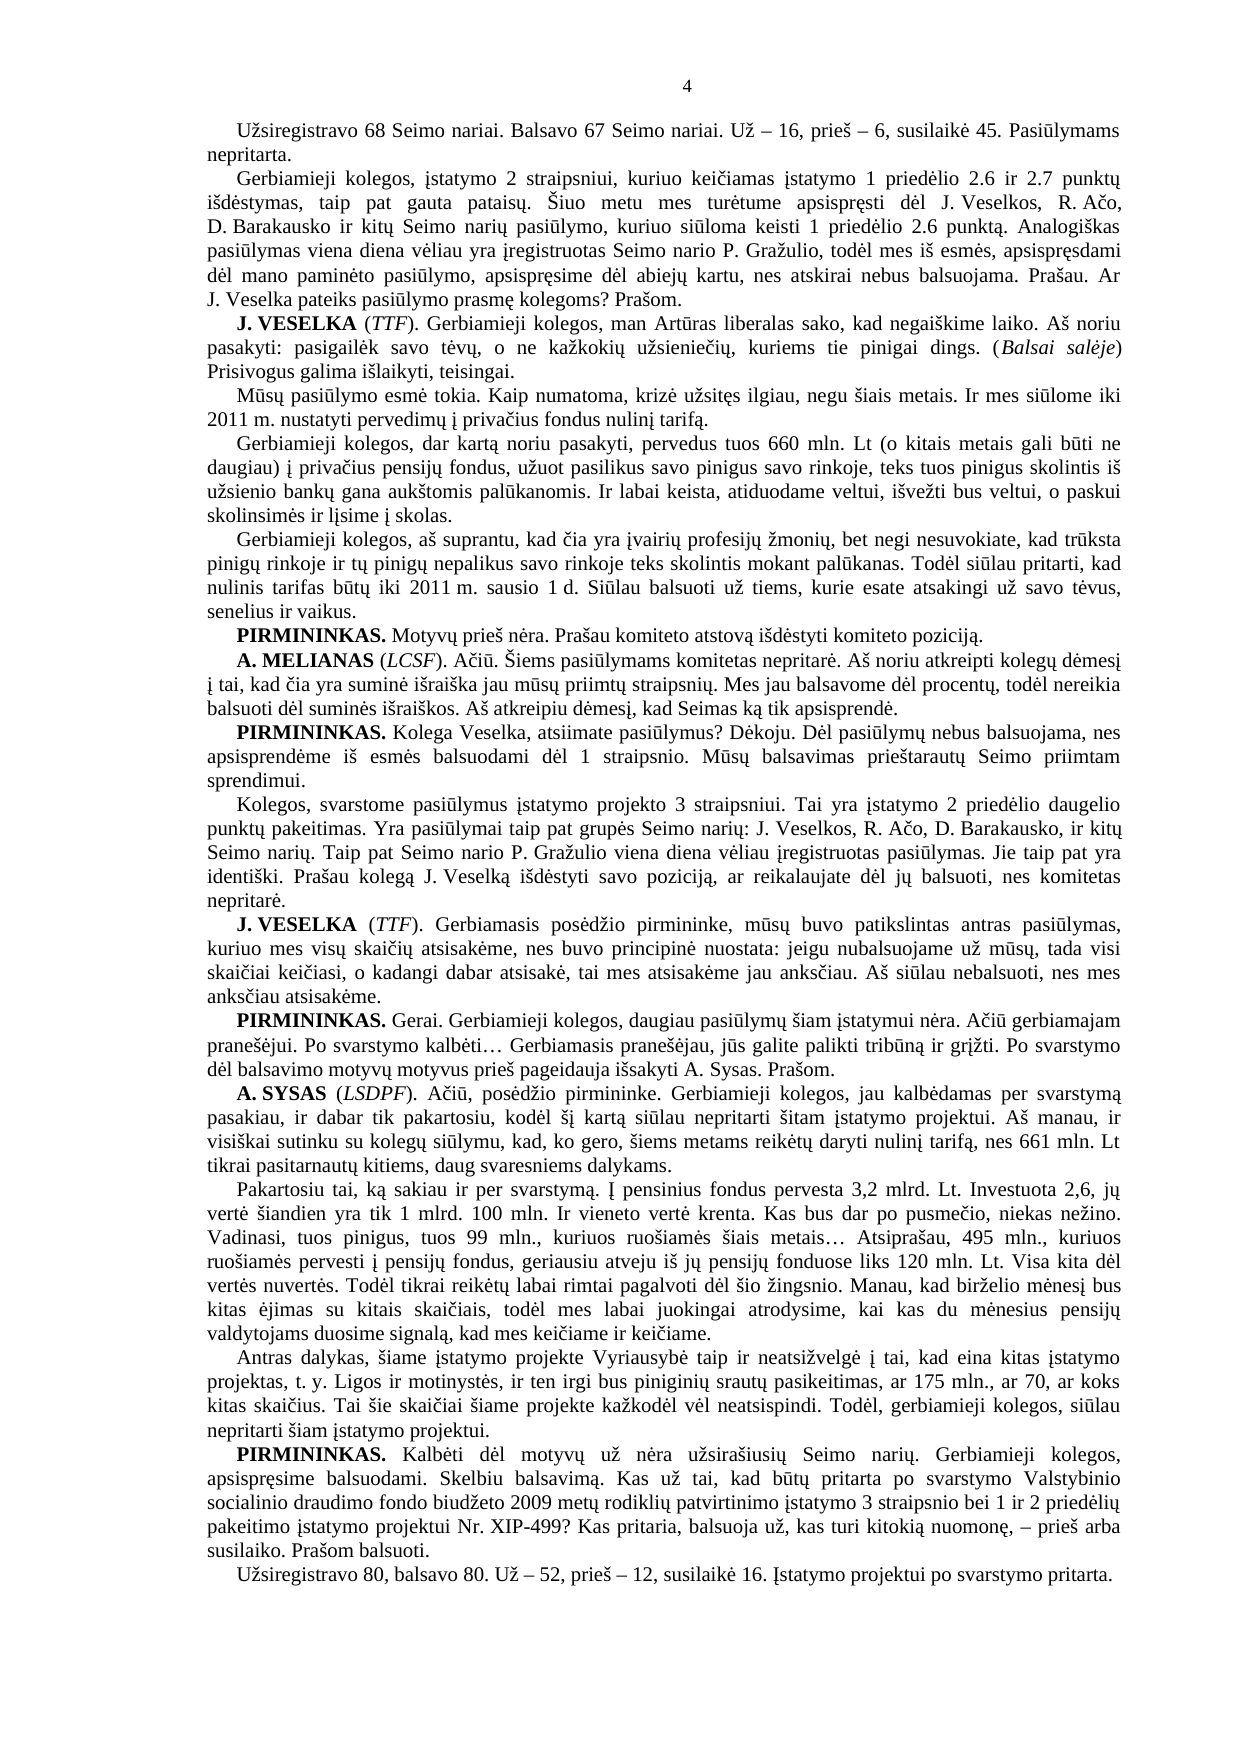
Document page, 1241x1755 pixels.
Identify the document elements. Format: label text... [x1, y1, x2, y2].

text A. SYSAS (LSDPF). Ačiū, posėdžio pirmininke. Gerbiamieji kolegos, jau kalbėdamas per svarstymą pasakiau, ir dabar tik pakartosiu, kodėl šį kartą siūlau nepritarti šitam įstatymo projektui. Aš manau, ir visiškai sutinku su kolegų siūlymu, kad, ko gero, šiems metams reikėtų daryti nulinį tarifą, nes 661 mln. Lt tikrai pasitarnautų kitiems, daug svaresniems dalykams. [207, 1081, 1122, 1177]
text J. VESELKA (TTF). Gerbiamieji kolegos, man Artūras liberalas sako, kad negaiškime laiko. Aš noriu pasakyti: pasigailėk savo tėvų, o ne kažkokių užsieniečių, kuriems tie pinigai dings. (Balsai salėje) Prisivogus galima išlaikyti, teisingai. [207, 311, 1122, 383]
text Gerbiamieji kolegos, aš suprantu, kad čia yra įvairių profesijų žmonių, bet negi nesuvokiate, kad trūksta pinigų rinkoje ir tų pinigų nepalikus savo rinkoje teks skolintis mokant palūkanas. Todėl siūlau pritarti, kad nulinis tarifas būtų iki 2011 m. sausio 1 d. Siūlau balsuoti už tiems, kurie esate atsakingi už savo tėvus, senelius ir vaikus. [207, 527, 1122, 623]
text A. MELIANAS (LCSF). Ačiū. Šiems pasiūlymams komitetas nepritarė. Aš noriu atkreipti kolegų dėmesį į tai, kad čia yra suminė išraiška jau mūsų priimtų straipsnių. Mes jau balsavome dėl procentų, todėl nereikia balsuoti dėl suminės išraiškos. Aš atkreipiu dėmesį, kad Seimas ką tik apsisprendė. [207, 647, 1122, 720]
text PIRMININKAS. Motyvų prieš nėra. Prašau komiteto atstovą išdėstyti komiteto poziciją. [207, 623, 1122, 647]
text Užsiregistravo 80, balsavo 80. Už – 52, prieš – 12, susilaikė 16. Įstatymo projektui po svarstymo pritarta. [207, 1562, 1122, 1586]
text Antras dalykas, šiame įstatymo projekte Vyriausybė taip ir neatsižvelgė į tai, kad eina kitas įstatymo projektas, t. y. Ligos ir motinystės, ir ten irgi bus piniginių srautų pasikeitimas, ar 175 mln., ar 70, ar koks kitas skaičius. Tai šie skaičiai šiame projekte kažkodėl vėl neatsispindi. Todėl, gerbiamieji kolegos, siūlau nepritarti šiam įstatymo projektui. [207, 1345, 1122, 1442]
text Gerbiamieji kolegos, įstatymo 2 straipsniui, kuriuo keičiamas įstatymo 1 priedėlio 2.6 ir 2.7 punktų išdėstymas, taip pat gauta pataisų. Šiuo metu mes turėtume apsispręsti dėl J. Veselkos, R. Ačo, D. Barakausko ir kitų Seimo narių pasiūlymo, kuriuo siūloma keisti 1 priedėlio 2.6 punktą. Analogiškas pasiūlymas viena diena vėliau yra įregistruotas Seimo nario P. Gražulio, todėl mes iš esmės, apsispręsdami dėl mano paminėto pasiūlymo, apsispręsime dėl abiejų kartu, nes atskirai nebus balsuojama. Prašau. Ar J. Veselka pateiks pasiūlymo prasmę kolegoms? Prašom. [207, 166, 1122, 311]
text PIRMININKAS. Kolega Veselka, atsiimate pasiūlymus? Dėkoju. Dėl pasiūlymų nebus balsuojama, nes apsisprendėme iš esmės balsuodami dėl 1 straipsnio. Mūsų balsavimas prieštarautų Seimo priimtam sprendimui. [207, 720, 1122, 792]
text PIRMININKAS. Gerai. Gerbiamieji kolegos, daugiau pasiūlymų šiam įstatymui nėra. Ačiū gerbiamajam pranešėjui. Po svarstymo kalbėti… Gerbiamasis pranešėjau, jūs galite palikti tribūną ir grįžti. Po svarstymo dėl balsavimo motyvų motyvus prieš pageidauja išsakyti A. Sysas. Prašom. [207, 1008, 1122, 1081]
text Gerbiamieji kolegos, dar kartą noriu pasakyti, pervedus tuos 660 mln. Lt (o kitais metais gali būti ne daugiau) į privačius pensijų fondus, užuot pasilikus savo pinigus savo rinkoje, teks tuos pinigus skolintis iš užsienio bankų gana aukštomis palūkanomis. Ir labai keista, atiduodame veltui, išvežti bus veltui, o paskui skolinsimės ir lįsime į skolas. [207, 431, 1122, 527]
text J. VESELKA (TTF). Gerbiamasis posėdžio pirmininke, mūsų buvo patikslintas antras pasiūlymas, kuriuo mes visų skaičių atsisakėme, nes buvo principinė nuostata: jeigu nubalsuojame už mūsų, tada visi skaičiai keičiasi, o kadangi dabar atsisakė, tai mes atsisakėme jau anksčiau. Aš siūlau nebalsuoti, nes mes anksčiau atsisakėme. [207, 912, 1122, 1008]
text Kolegos, svarstome pasiūlymus įstatymo projekto 3 straipsniui. Tai yra įstatymo 2 priedėlio daugelio punktų pakeitimas. Yra pasiūlymai taip pat grupės Seimo narių: J. Veselkos, R. Ačo, D. Barakausko, ir kitų Seimo narių. Taip pat Seimo nario P. Gražulio viena diena vėliau įregistruotas pasiūlymas. Jie taip pat yra identiški. Prašau kolegą J. Veselką išdėstyti savo poziciją, ar reikalaujate dėl jų balsuoti, nes komitetas nepritarė. [207, 792, 1122, 912]
text Pakartosiu tai, ką sakiau ir per svarstymą. Į pensinius fondus pervesta 3,2 mlrd. Lt. Investuota 2,6, jų vertė šiandien yra tik 1 mlrd. 100 mln. Ir vieneto vertė krenta. Kas bus dar po pusmečio, niekas nežino. Vadinasi, tuos pinigus, tuos 99 mln., kuriuos ruošiamės šiais metais… Atsiprašau, 495 mln., kuriuos ruošiamės pervesti į pensijų fondus, geriausiu atveju iš jų pensijų fonduose liks 120 mln. Lt. Visa kita dėl vertės nuvertės. Todėl tikrai reikėtų labai rimtai pagalvoti dėl šio žingsnio. Manau, kad birželio mėnesį bus kitas ėjimas su kitais skaičiais, todėl mes labai juokingai atrodysime, kai kas du mėnesius pensijų valdytojams duosime signalą, kad mes keičiame ir keičiame. [207, 1177, 1122, 1345]
text Užsiregistravo 68 Seimo nariai. Balsavo 67 Seimo nariai. Už – 16, prieš – 6, susilaikė 45. Pasiūlymams nepritarta. [207, 118, 1122, 166]
text Mūsų pasiūlymo esmė tokia. Kaip numatoma, krizė užsitęs ilgiau, negu šiais metais. Ir mes siūlome iki 2011 m. nustatyti pervedimų į privačius fondus nulinį tarifą. [207, 383, 1122, 431]
text PIRMININKAS. Kalbėti dėl motyvų už nėra užsirašiusių Seimo narių. Gerbiamieji kolegos, apsispręsime balsuodami. Skelbiu balsavimą. Kas už tai, kad būtų pritarta po svarstymo Valstybinio socialinio draudimo fondo biudžeto 2009 metų rodiklių patvirtinimo įstatymo 3 straipsnio bei 1 ir 2 priedėlių pakeitimo įstatymo projektui Nr. XIP-499? Kas pritaria, balsuoja už, kas turi kitokią nuomonę, – prieš arba susilaiko. Prašom balsuoti. [207, 1442, 1122, 1562]
